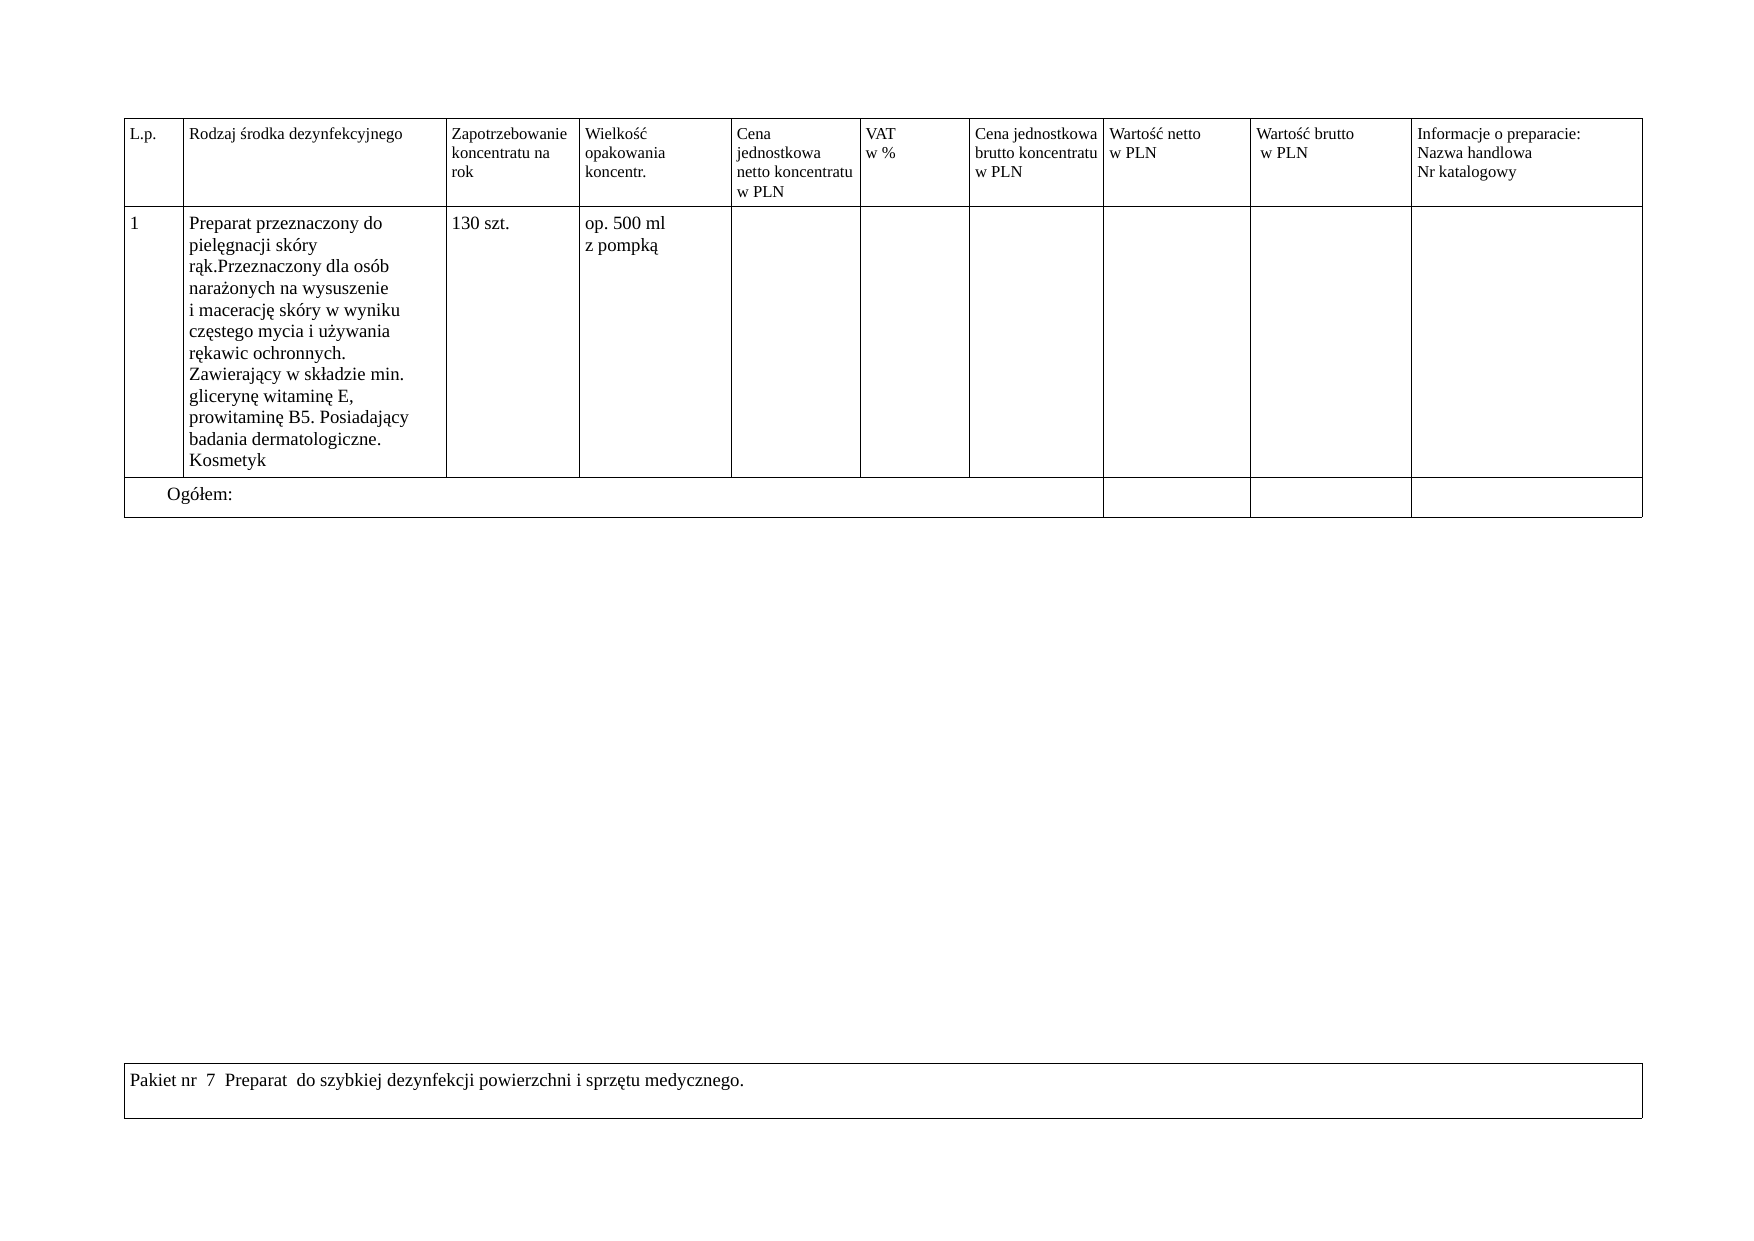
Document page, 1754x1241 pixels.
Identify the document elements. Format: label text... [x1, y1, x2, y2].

table_cell Ogółem: [125, 478, 1103, 517]
table_cell [1104, 207, 1250, 477]
table_cell [970, 207, 1103, 477]
table_cell 130 szt. [447, 207, 579, 477]
table_cell [1412, 478, 1642, 517]
table_cell 1 [125, 207, 183, 477]
table_cell Preparat przeznaczony do pielęgnacji skóry rąk.Przeznaczony dla osób narażonych na wysuszenie i macerację skóry w wyniku częstego mycia i używania rękawic ochronnych. Zawierający w składzie min. glicerynę witaminę E, prowitaminę B5. Posiadający badania dermatologiczne. Kosmetyk [184, 207, 446, 477]
table_cell [732, 207, 860, 477]
table_cell L.p. [125, 119, 183, 206]
table_cell Cena jednostkowa netto koncentratu w PLN [732, 119, 860, 206]
table_cell VAT w % [861, 119, 969, 206]
table_cell [861, 207, 969, 477]
table_cell [1251, 478, 1411, 517]
table_cell Informacje o preparacie: Nazwa handlowa Nr katalogowy [1412, 119, 1642, 206]
table_cell Wartość brutto w PLN [1251, 119, 1411, 206]
table_cell Rodzaj środka dezynfekcyjnego [184, 119, 446, 206]
table_cell [1104, 478, 1250, 517]
table_cell [1251, 207, 1411, 477]
table_cell Zapotrzebowanie koncentratu na rok [447, 119, 579, 206]
table_cell Wartość netto w PLN [1104, 119, 1250, 206]
table_header Pakiet nr 7 Preparat do szybkiej dezynfekcji powierzchni i sprzętu medycznego. [125, 1064, 1642, 1118]
table_cell op. 500 ml z pompką [580, 207, 731, 477]
table_cell Cena jednostkowa brutto koncentratu w PLN [970, 119, 1103, 206]
table_cell [1412, 207, 1642, 477]
table_cell Wielkość opakowania koncentr. [580, 119, 731, 206]
